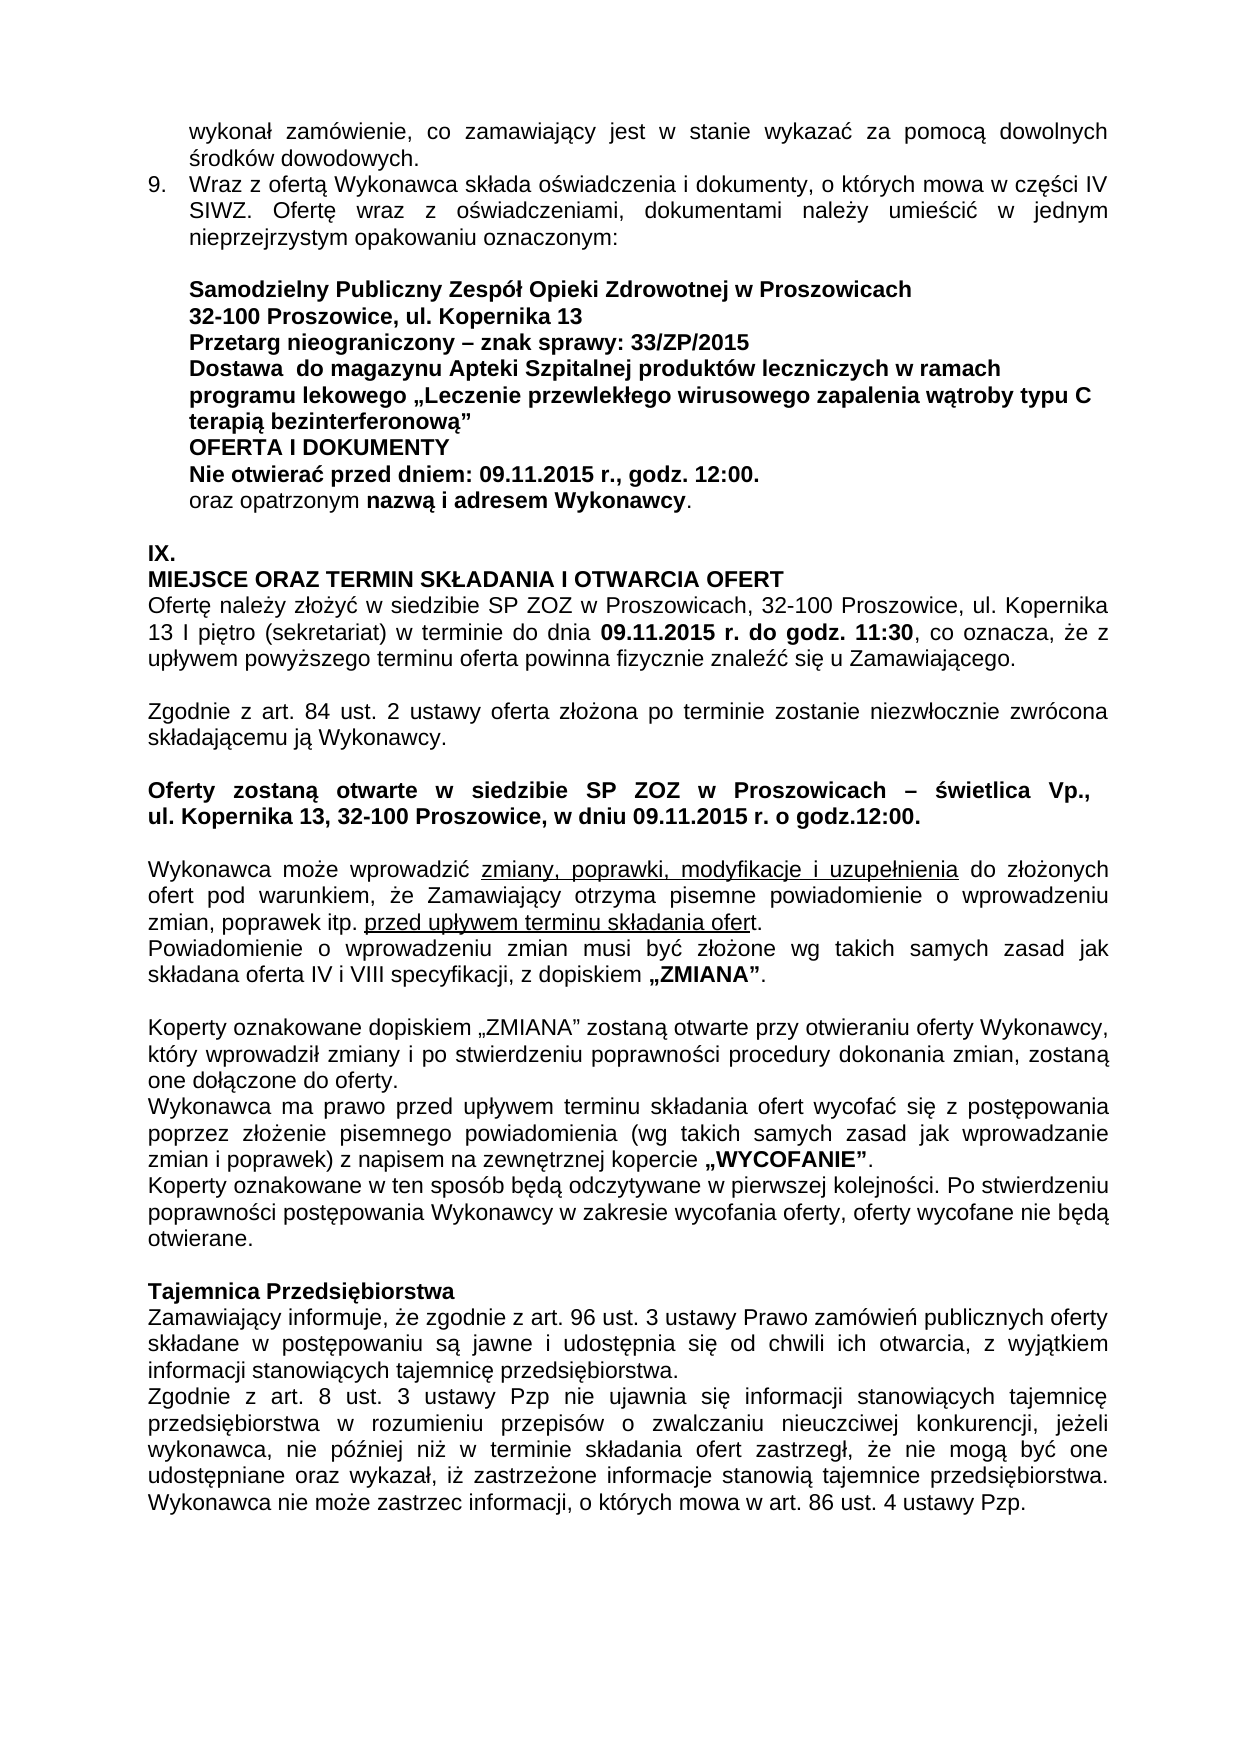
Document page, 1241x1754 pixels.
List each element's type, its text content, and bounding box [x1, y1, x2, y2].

text Oferty zostaną otwarte w siedzibie SP ZOZ w Proszowicach – świetlica Vp., ul. Kopernika 13, 32-100 Proszowice, w dniu 09.11.2015 r. o godz.12:00. [148, 777, 1109, 830]
text Dostawa do magazynu Apteki Szpitalnej produktów leczniczych w ramach programu lekowego „Leczenie przewlekłego wirusowego zapalenia wątroby typu C terapią bezinterferonową” OFERTA I DOKUMENTY [189, 355, 1109, 461]
text oraz opatrzonym nazwą i adresem Wykonawcy. [189, 487, 1109, 513]
list Nie otwierać przed dniem: 09.11.2015 r., godz. 12:00. [189, 461, 1109, 487]
text Zgodnie z art. 84 ust. 2 ustawy oferta złożona po terminie zostanie niezwłocznie zwrócona składającemu ją Wykonawcy. [148, 698, 1109, 751]
text Powiadomienie o wprowadzeniu zmian musi być złożone wg takich samych zasad jak składana oferta IV i VIII specyfikacji, z dopiskiem „ZMIANA”. [148, 935, 1109, 988]
subtitle IX. [148, 540, 1109, 566]
text Zgodnie z art. 8 ust. 3 ustawy Pzp nie ujawnia się informacji stanowiących tajemnicę przedsiębiorstwa w rozumieniu przepisów o zwalczaniu nieuczciwej konkurencji, jeżeli wykonawca, nie później niż w terminie składania ofert zastrzegł, że nie mogą być one udostępniane oraz wykazał, iż zastrzeżone informacje stanowią tajemnice przedsiębiorstwa. Wykonawca nie może zastrzec informacji, o których mowa w art. 86 ust. 4 ustawy Pzp. [148, 1383, 1109, 1515]
text Koperty oznakowane dopiskiem „ZMIANA” zostaną otwarte przy otwieraniu oferty Wykonawcy, który wprowadził zmiany i po stwierdzeniu poprawności procedury dokonania zmian, zostaną one dołączone do oferty. [148, 1014, 1109, 1093]
list Wraz z ofertą Wykonawca składa oświadczenia i dokumenty, o których mowa w części IV SIWZ. Ofertę wraz z oświadczeniami, dokumentami należy umieścić w jednym nieprzejrzystym opakowaniu oznaczonym: [148, 171, 1109, 250]
text Wykonawca ma prawo przed upływem terminu składania ofert wycofać się z postępowania poprzez złożenie pisemnego powiadomienia (wg takich samych zasad jak wprowadzanie zmian i poprawek) z napisem na zewnętrznej kopercie „WYCOFANIE”. [148, 1093, 1109, 1172]
subtitle Samodzielny Publiczny Zespół Opieki Zdrowotnej w Proszowicach [189, 276, 1109, 303]
text Koperty oznakowane w ten sposób będą odczytywane w pierwszej kolejności. Po stwierdzeniu poprawności postępowania Wykonawcy w zakresie wycofania oferty, oferty wycofane nie będą otwierane. [148, 1172, 1109, 1251]
text Tajemnica Przedsiębiorstwa [148, 1278, 1109, 1304]
subtitle Ofertę należy złożyć w siedzibie SP ZOZ w Proszowicach, 32-100 Proszowice, ul. Kopernika 13 I piętro (sekretariat) w terminie do dnia 09.11.2015 r. do godz. 11:30, co oznacza, że z upływem powyższego terminu oferta powinna fizycznie znaleźć się u Zamawiającego. [148, 592, 1109, 672]
text Przetarg nieograniczony – znak sprawy: 33/ZP/2015 [189, 329, 1109, 355]
text Zamawiający informuje, że zgodnie z art. 96 ust. 3 ustawy Prawo zamówień publicznych oferty składane w postępowaniu są jawne i udostępnia się od chwili ich otwarcia, z wyjątkiem informacji stanowiących tajemnicę przedsiębiorstwa. [148, 1304, 1109, 1383]
text Wykonawca może wprowadzić zmiany, poprawki, modyfikacje i uzupełnienia do złożonych ofert pod warunkiem, że Zamawiający otrzyma pisemne powiadomienie o wprowadzeniu zmian, poprawek itp. przed upływem terminu składania ofert. [148, 856, 1109, 935]
text 32-100 Proszowice, ul. Kopernika 13 [189, 303, 1109, 329]
text MIEJSCE ORAZ TERMIN SKŁADANIA I OTWARCIA OFERT [148, 566, 1109, 592]
list wykonał zamówienie, co zamawiający jest w stanie wykazać za pomocą dowolnych środków dowodowych. [148, 118, 1109, 171]
